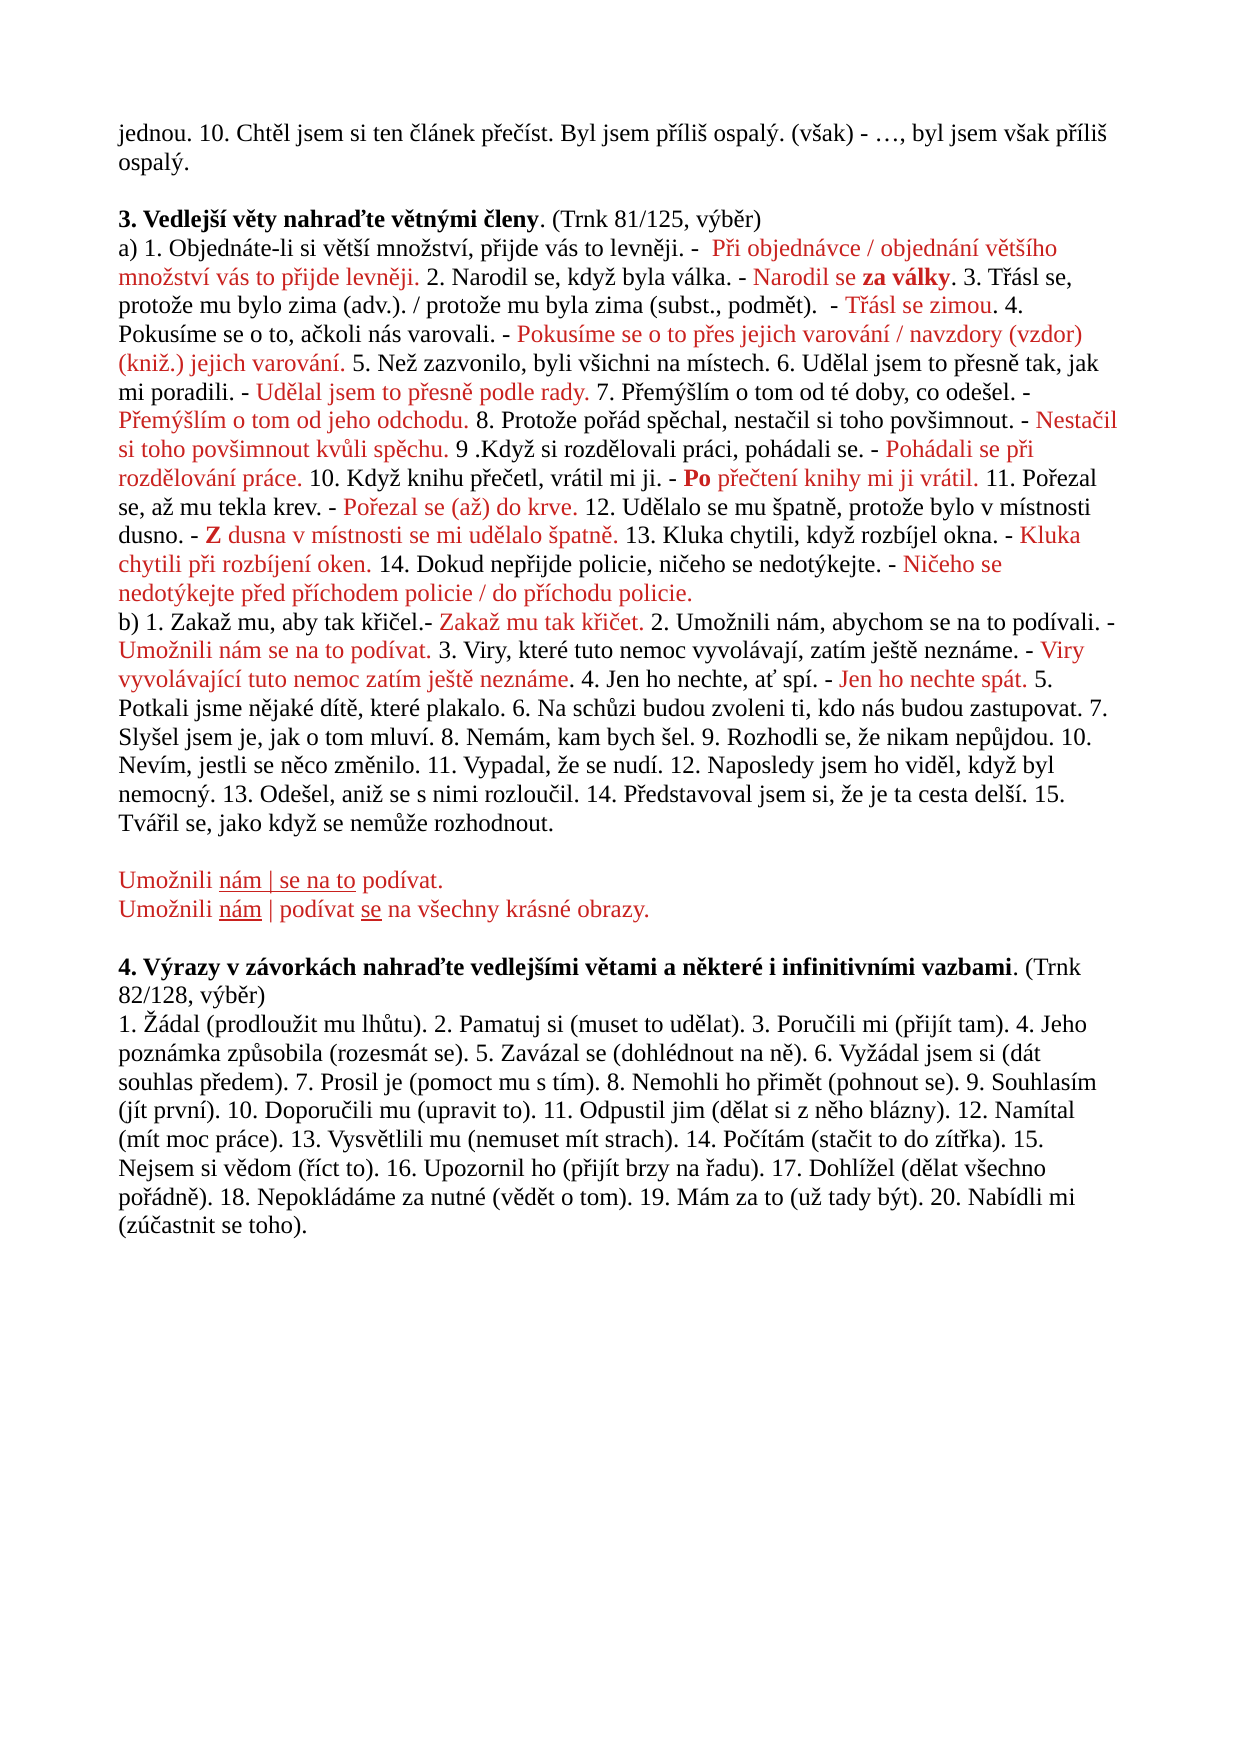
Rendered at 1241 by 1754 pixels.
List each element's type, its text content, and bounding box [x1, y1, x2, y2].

text b) 1. Zakaž mu, aby tak křičel.- Zakaž mu tak křičet. 2. Umožnili nám, abychom se na to podívali. - Umožnili nám se na to podívat. 3. Viry, které tuto nemoc vyvolávají, zatím ještě neznáme. - Viry vyvolávající tuto nemoc zatím ještě neznáme. 4. Jen ho nechte, ať spí. - Jen ho nechte spát. 5. Potkali jsme nějaké dítě, které plakalo. 6. Na schůzi budou zvoleni ti, kdo nás budou zastupovat. 7. Slyšel jsem je, jak o tom mluví. 8. Nemám, kam bych šel. 9. Rozhodli se, že nikam nepůjdou. 10. Nevím, jestli se něco změnilo. 11. Vypadal, že se nudí. 12. Naposledy jsem ho viděl, když byl nemocný. 13. Odešel, aniž se s nimi rozloučil. 14. Představoval jsem si, že je ta cesta delší. 15. Tvářil se, jako když se nemůže rozhodnout. [118, 607, 1122, 837]
text Umožnili nám | se na to podívat. [118, 866, 1122, 894]
text jednou. 10. Chtěl jsem si ten článek přečíst. Byl jsem příliš ospalý. (však) - …, byl jsem však příliš ospalý. [118, 118, 1122, 176]
text 1. Žádal (prodloužit mu lhůtu). 2. Pamatuj si (muset to udělat). 3. Poručili mi (přijít tam). 4. Jeho poznámka způsobila (rozesmát se). 5. Zavázal se (dohlédnout na ně). 6. Vyžádal jsem si (dát souhlas předem). 7. Prosil je (pomoct mu s tím). 8. Nemohli ho přimět (pohnout se). 9. Souhlasím (jít první). 10. Doporučili mu (upravit to). 11. Odpustil jim (dělat si z něho blázny). 12. Namítal (mít moc práce). 13. Vysvětlili mu (nemuset mít strach). 14. Počítám (stačit to do zítřka). 15. Nejsem si vědom (říct to). 16. Upozornil ho (přijít brzy na řadu). 17. Dohlížel (dělat všechno pořádně). 18. Nepokládáme za nutné (vědět o tom). 19. Mám za to (už tady být). 20. Nabídli mi (zúčastnit se toho). [118, 1009, 1122, 1239]
text 3. Vedlejší věty nahraďte větnými členy. (Trnk 81/125, výběr) [118, 204, 1122, 233]
text a) 1. Objednáte-li si větší množství, přijde vás to levněji. - Při objednávce / objednání většího množství vás to přijde levněji. 2. Narodil se, když byla válka. - Narodil se za války. 3. Třásl se, protože mu bylo zima (adv.). / protože mu byla zima (subst., podmět). - Třásl se zimou. 4. Pokusíme se o to, ačkoli nás varovali. - Pokusíme se o to přes jejich varování / navzdory (vzdor) (kniž.) jejich varování. 5. Než zazvonilo, byli všichni na místech. 6. Udělal jsem to přesně tak, jak mi poradili. - Udělal jsem to přesně podle rady. 7. Přemýšlím o tom od té doby, co odešel. - Přemýšlím o tom od jeho odchodu. 8. Protože pořád spěchal, nestačil si toho povšimnout. - Nestačil si toho povšimnout kvůli spěchu. 9 .Když si rozdělovali práci, pohádali se. - Pohádali se při rozdělování práce. 10. Když knihu přečetl, vrátil mi ji. - Po přečtení knihy mi ji vrátil. 11. Pořezal se, až mu tekla krev. - Pořezal se (až) do krve. 12. Udělalo se mu špatně, protože bylo v místnosti dusno. - Z dusna v místnosti se mi udělalo špatně. 13. Kluka chytili, když rozbíjel okna. - Kluka chytili při rozbíjení oken. 14. Dokud nepřijde policie, ničeho se nedotýkejte. - Ničeho se nedotýkejte před příchodem policie / do příchodu policie. [118, 233, 1122, 607]
text 4. Výrazy v závorkách nahraďte vedlejšími větami a některé i infinitivními vazbami. (Trnk 82/128, výběr) [118, 952, 1122, 1009]
text Umožnili nám | podívat se na všechny krásné obrazy. [118, 894, 1122, 923]
